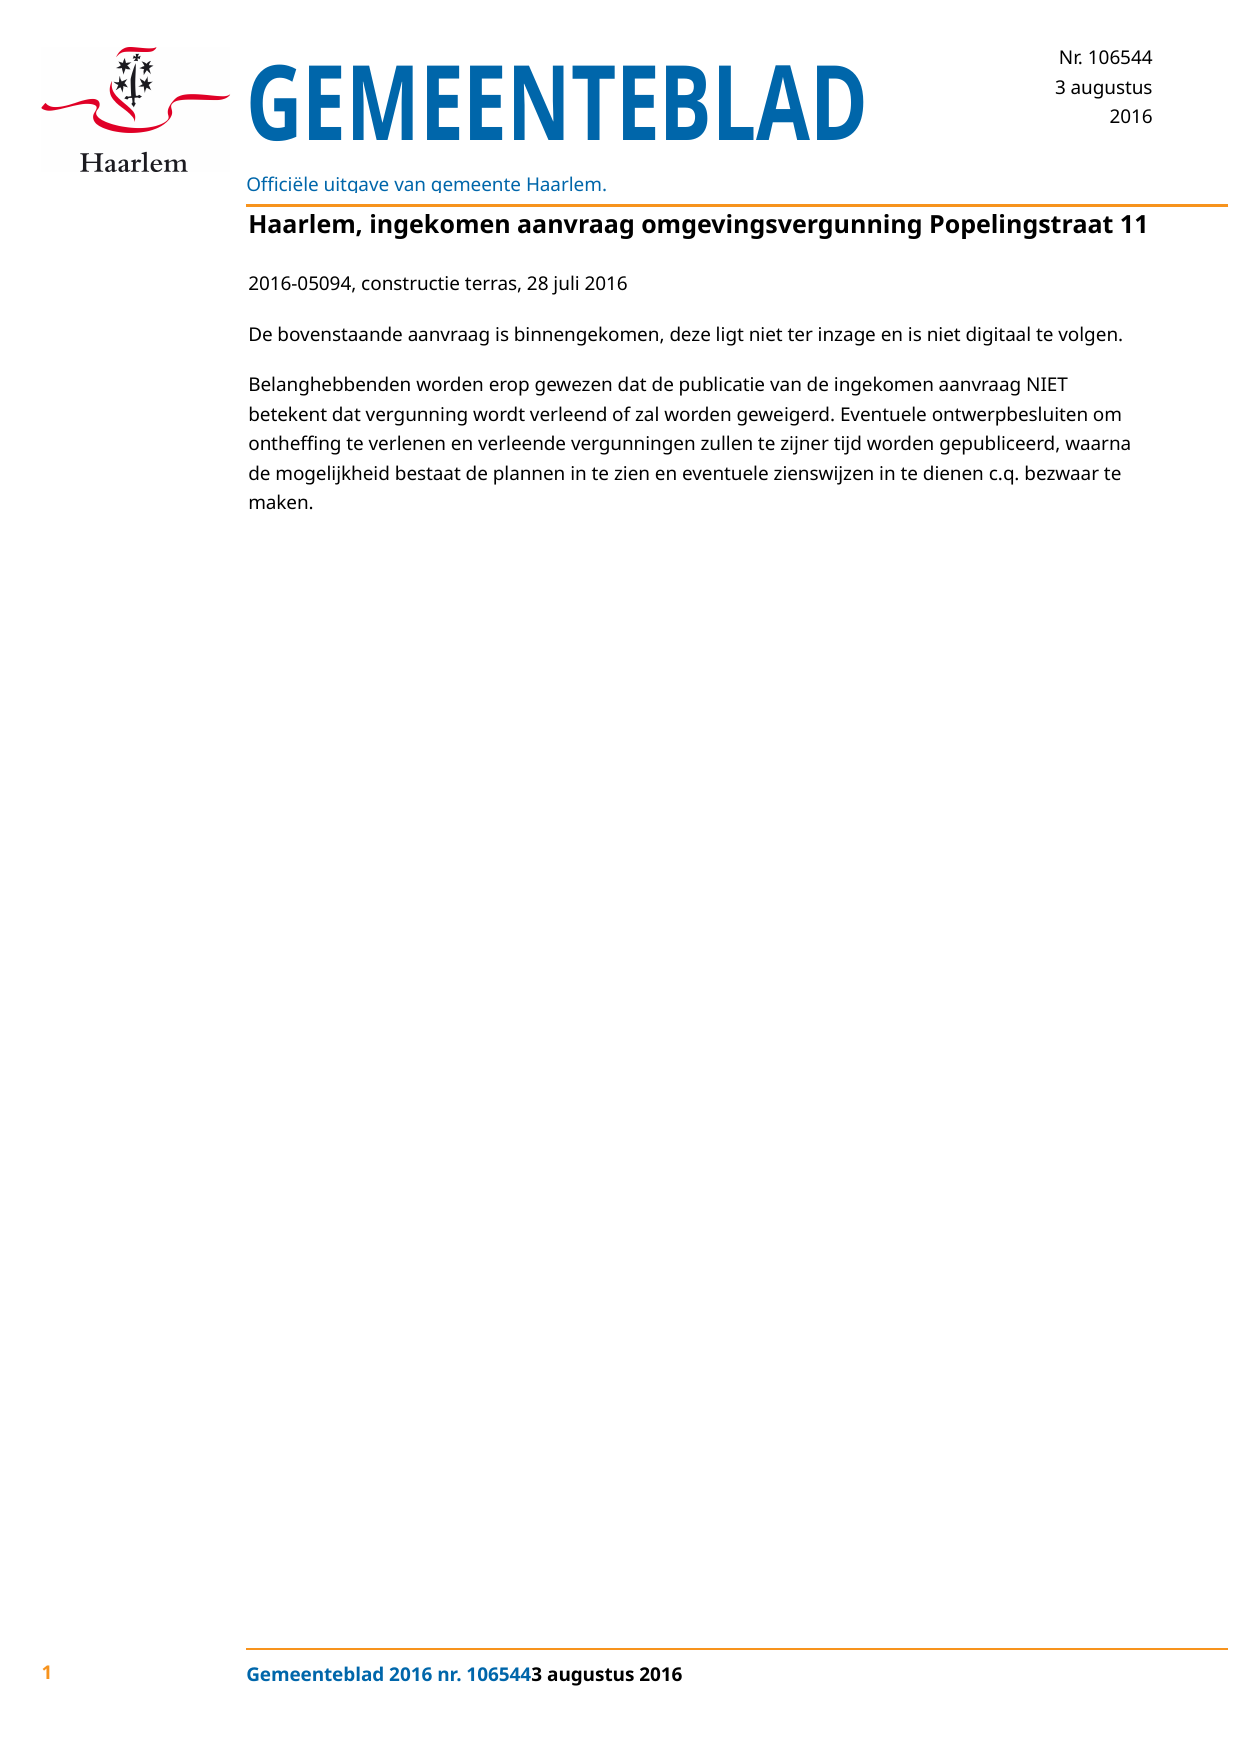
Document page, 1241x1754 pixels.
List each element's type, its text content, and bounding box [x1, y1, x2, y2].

text Belanghebbenden worden erop gewezen dat de publicatie van de ingekomen aanvraag NIET betekent dat vergunning wordt verleend of zal worden geweigerd. Eventuele ontwerpbesluiten om ontheffing te verlenen en verleende vergunningen zullen te zijner tijd worden gepubliceerd, waarna de mogelijkheid bestaat de plannen in te zien en eventuele zienswijzen in te dienen c.q. bezwaar te maken. [248, 371, 1152, 515]
text 2016-05094, constructie terras, 28 juli 2016 [248, 270, 1152, 296]
picture [41, 47, 231, 172]
text De bovenstaande aanvraag is binnengekomen, deze ligt niet ter inzage en is niet digitaal te volgen. [248, 321, 1152, 346]
text Haarlem, ingekomen aanvraag omgevingsvergunning Popelingstraat 11 [248, 207, 1152, 241]
